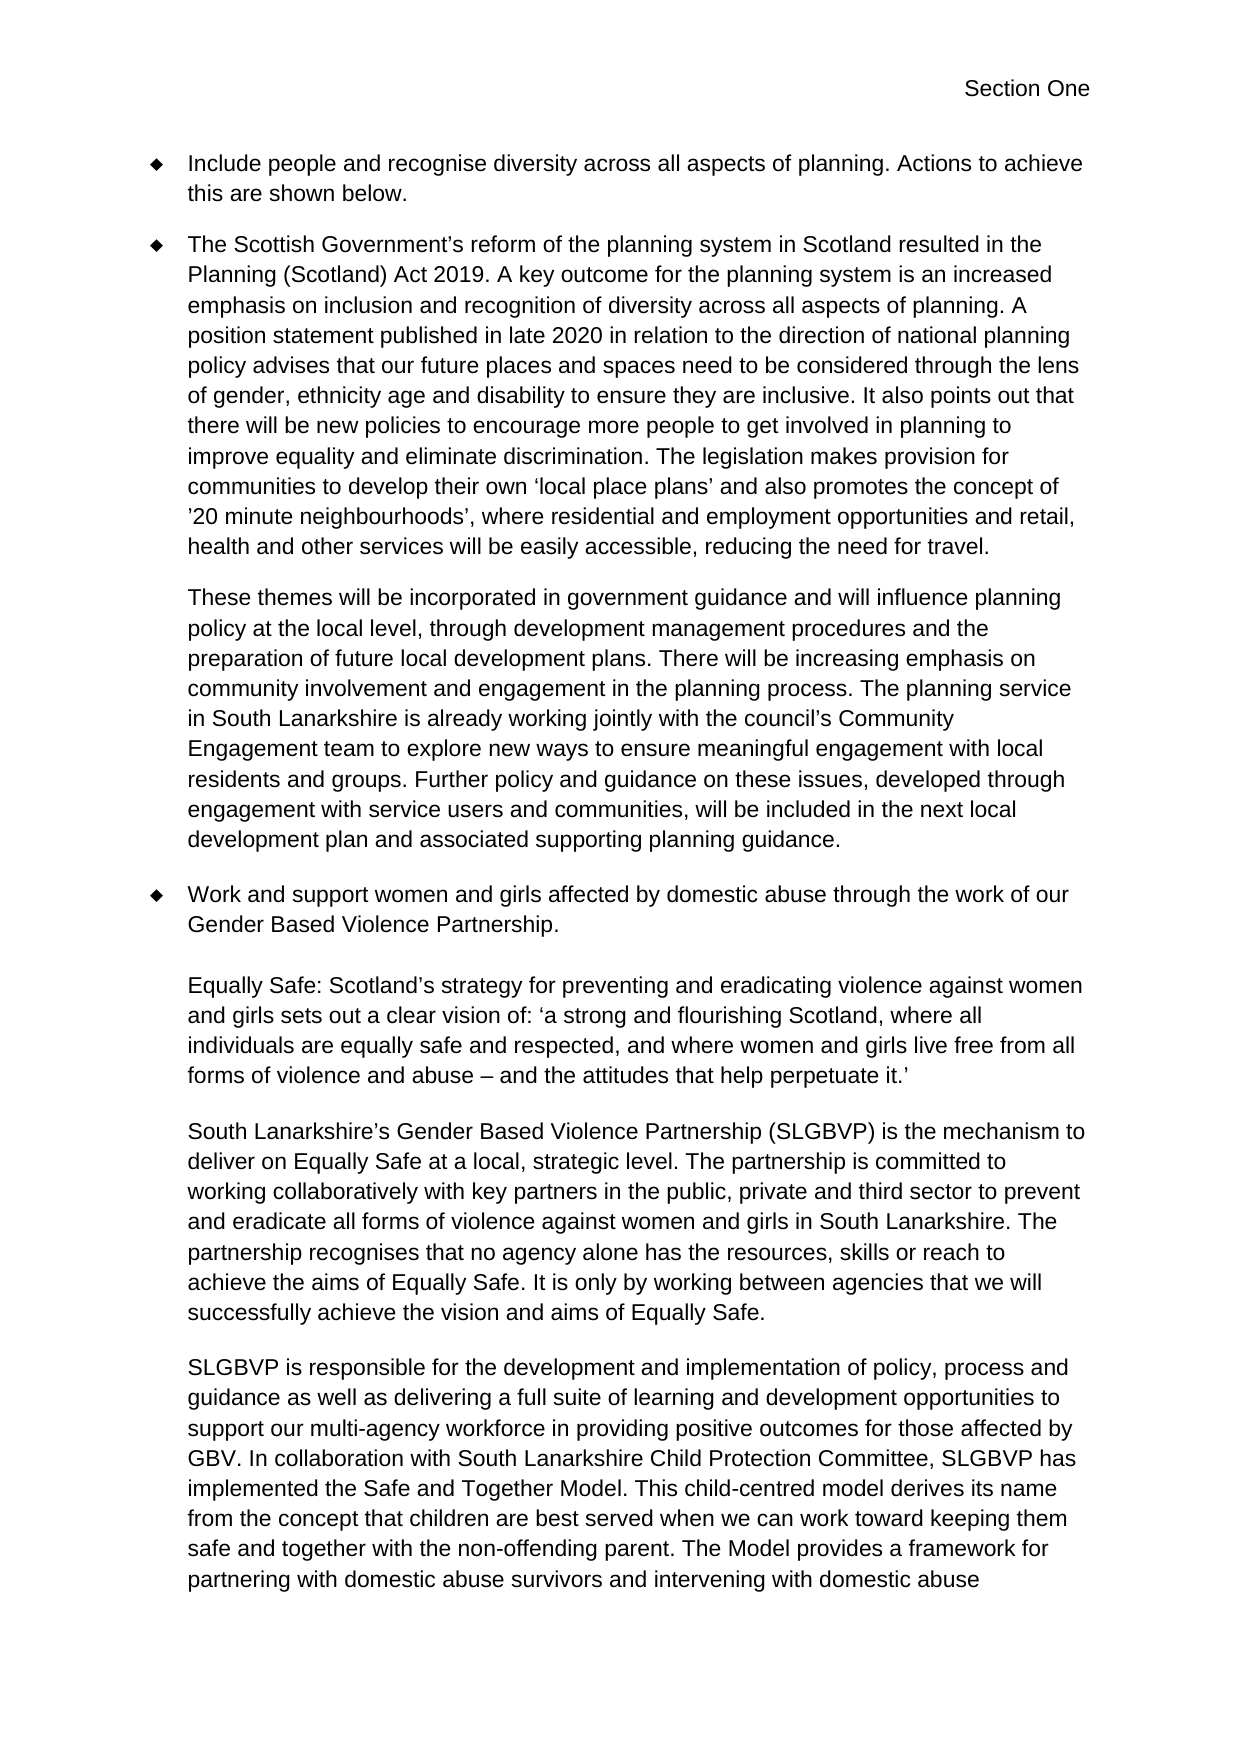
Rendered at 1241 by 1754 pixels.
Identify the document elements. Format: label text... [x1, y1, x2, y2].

text South Lanarkshire’s Gender Based Violence Partnership (SLGBVP) is the mechanism to deliver on Equally Safe at a local, strategic level. The partnership is committed to working collaboratively with key partners in the public, private and third sector to prevent and eradicate all forms of violence against women and girls in South Lanarkshire. The partnership recognises that no agency alone has the resources, skills or reach to achieve the aims of Equally Safe. It is only by working between agencies that we will successfully achieve the vision and aims of Equally Safe. [187, 1118, 1090, 1325]
text SLGBVP is responsible for the development and implementation of policy, process and guidance as well as delivering a full suite of learning and development opportunities to support our multi-agency workforce in providing positive outcomes for those affected by GBV. In collaboration with South Lanarkshire Child Protection Committee, SLGBVP has implemented the Safe and Together Model. This child-centred model derives its name from the concept that children are best served when we can work toward keeping them safe and together with the non-offending parent. The Model provides a framework for partnering with domestic abuse survivors and intervening with domestic abuse [187, 1354, 1090, 1592]
list Work and support women and girls affected by domestic abuse through the work of our Gender Based Violence Partnership. [150, 881, 1090, 938]
list The Scottish Government’s reform of the planning system in Scotland resulted in the Planning (Scotland) Act 2019. A key outcome for the planning system is an increased emphasis on inclusion and recognition of diversity across all aspects of planning. A position statement published in late 2020 in relation to the direction of national planning policy advises that our future places and spaces need to be considered through the lens of gender, ethnicity age and disability to ensure they are inclusive. It also points out that there will be new policies to encourage more people to get involved in planning to improve equality and eliminate discrimination. The legislation makes provision for communities to develop their own ‘local place plans’ and also promotes the concept of ’20 minute neighbourhoods’, where residential and employment opportunities and retail, health and other services will be easily accessible, reducing the need for travel. [150, 231, 1090, 560]
text These themes will be incorporated in government guidance and will influence planning policy at the local level, through development management procedures and the preparation of future local development plans. There will be increasing emphasis on community involvement and engagement in the planning process. The planning service in South Lanarkshire is already working jointly with the council’s Community Engagement team to explore new ways to ensure meaningful engagement with local residents and groups. Further policy and guidance on these issues, developed through engagement with service users and communities, will be included in the next local development plan and associated supporting planning guidance. [187, 584, 1090, 852]
text Equally Safe: Scotland’s strategy for preventing and eradicating violence against women and girls sets out a clear vision of: ‘a strong and flourishing Scotland, where all individuals are equally safe and respected, and where women and girls live free from all forms of violence and abuse – and the attitudes that help perpetuate it.’ [187, 972, 1090, 1089]
list Include people and recognise diversity across all aspects of planning. Actions to achieve this are shown below. [150, 150, 1090, 207]
